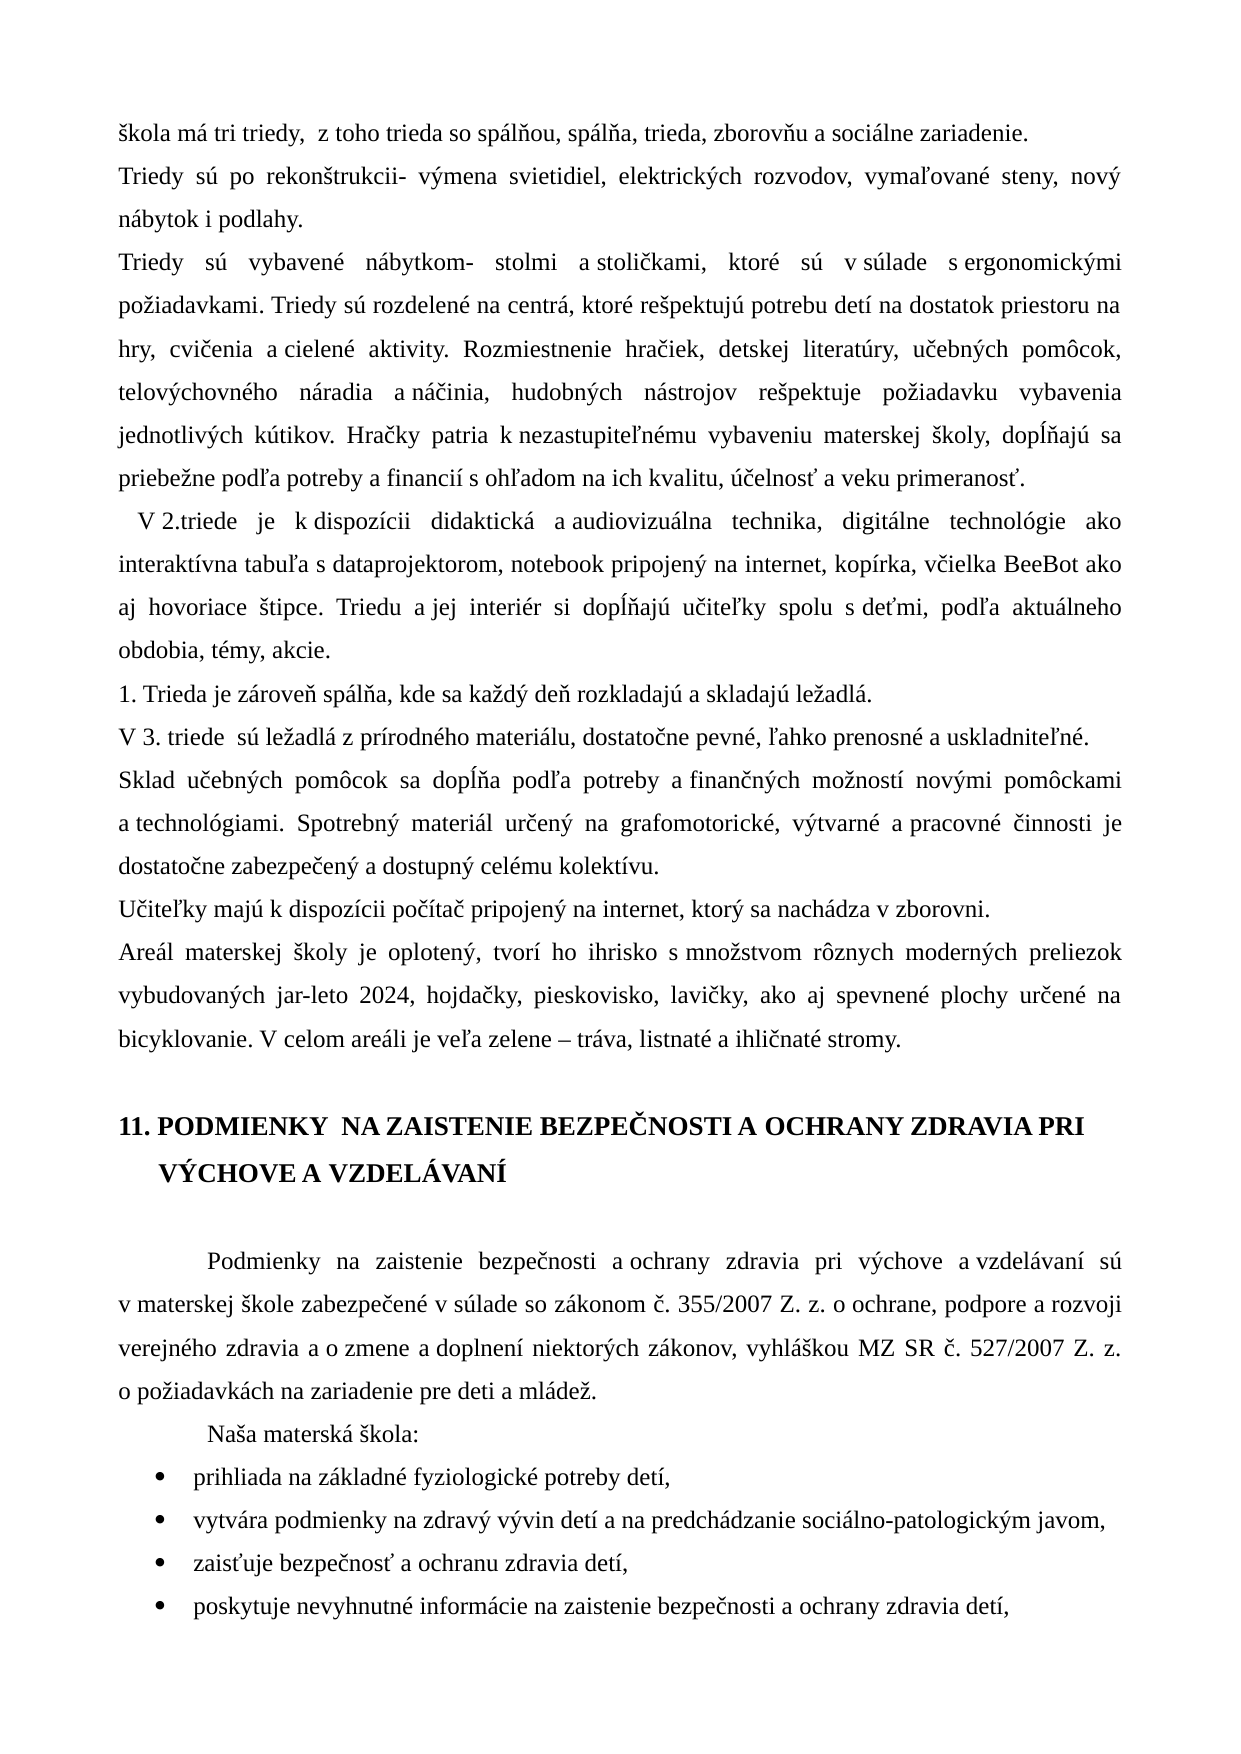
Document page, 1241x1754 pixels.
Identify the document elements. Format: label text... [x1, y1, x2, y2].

text V 3. triede sú ležadlá z prírodného materiálu, dostatočne pevné, ľahko prenosné a uskladniteľné. [118, 722, 1122, 751]
list zaisťuje bezpečnosť a ochranu zdravia detí, [156, 1548, 1122, 1577]
text VÝCHOVE A VZDELÁVANÍ [118, 1157, 1122, 1188]
list poskytuje nevyhnutné informácie na zaistenie bezpečnosti a ochrany zdravia detí, [156, 1591, 1122, 1620]
text Učiteľky majú k dispozícii počítač pripojený na internet, ktorý sa nachádza v zborovni. [118, 894, 1122, 923]
text 11. PODMIENKY NA ZAISTENIE BEZPEČNOSTI A OCHRANY ZDRAVIA PRI [118, 1110, 1122, 1141]
text Triedy sú po rekonštrukcii- výmena svietidiel, elektrických rozvodov, vymaľované steny, nový nábytok i podlahy. [118, 161, 1122, 233]
text Triedy sú vybavené nábytkom- stolmi a stoličkami, ktoré sú v súlade s ergonomickými požiadavkami. Triedy sú rozdelené na centrá, ktoré rešpektujú potrebu detí na dostatok priestoru na hry, cvičenia a cielené aktivity. Rozmiestnenie hračiek, detskej literatúry, učebných pomôcok, telovýchovného náradia a náčinia, hudobných nástrojov rešpektuje požiadavku vybavenia jednotlivých kútikov. Hračky patria k nezastupiteľnému vybaveniu materskej školy, dopĺňajú sa priebežne podľa potreby a financií s ohľadom na ich kvalitu, účelnosť a veku primeranosť. [118, 247, 1122, 492]
text škola má tri triedy, z toho trieda so spálňou, spálňa, trieda, zborovňu a sociálne zariadenie. [118, 118, 1122, 147]
text Naša materská škola: [118, 1419, 1122, 1448]
text Sklad učebných pomôcok sa dopĺňa podľa potreby a finančných možností novými pomôckami a technológiami. Spotrebný materiál určený na grafomotorické, výtvarné a pracovné činnosti je dostatočne zabezpečený a dostupný celému kolektívu. [118, 765, 1122, 880]
text Podmienky na zaistenie bezpečnosti a ochrany zdravia pri výchove a vzdelávaní sú v materskej škole zabezpečené v súlade so zákonom č. 355/2007 Z. z. o ochrane, podpore a rozvoji verejného zdravia a o zmene a doplnení niektorých zákonov, vyhláškou MZ SR č. 527/2007 Z. z. o požiadavkách na zariadenie pre deti a mládež. [118, 1246, 1122, 1404]
text Areál materskej školy je oplotený, tvorí ho ihrisko s množstvom rôznych moderných preliezok vybudovaných jar-leto 2024, hojdačky, pieskovisko, lavičky, ako aj spevnené plochy určené na bicyklovanie. V celom areáli je veľa zelene – tráva, listnaté a ihličnaté stromy. [118, 937, 1122, 1052]
text V 2.triede je k dispozícii didaktická a audiovizuálna technika, digitálne technológie ako interaktívna tabuľa s dataprojektorom, notebook pripojený na internet, kopírka, včielka BeeBot ako aj hovoriace štipce. Triedu a jej interiér si dopĺňajú učiteľky spolu s deťmi, podľa aktuálneho obdobia, témy, akcie. [118, 506, 1122, 664]
text 1. Trieda je zároveň spálňa, kde sa každý deň rozkladajú a skladajú ležadlá. [118, 679, 1122, 707]
list vytvára podmienky na zdravý vývin detí a na predchádzanie sociálno-patologickým javom, [156, 1505, 1122, 1534]
list prihliada na základné fyziologické potreby detí, [156, 1462, 1122, 1491]
